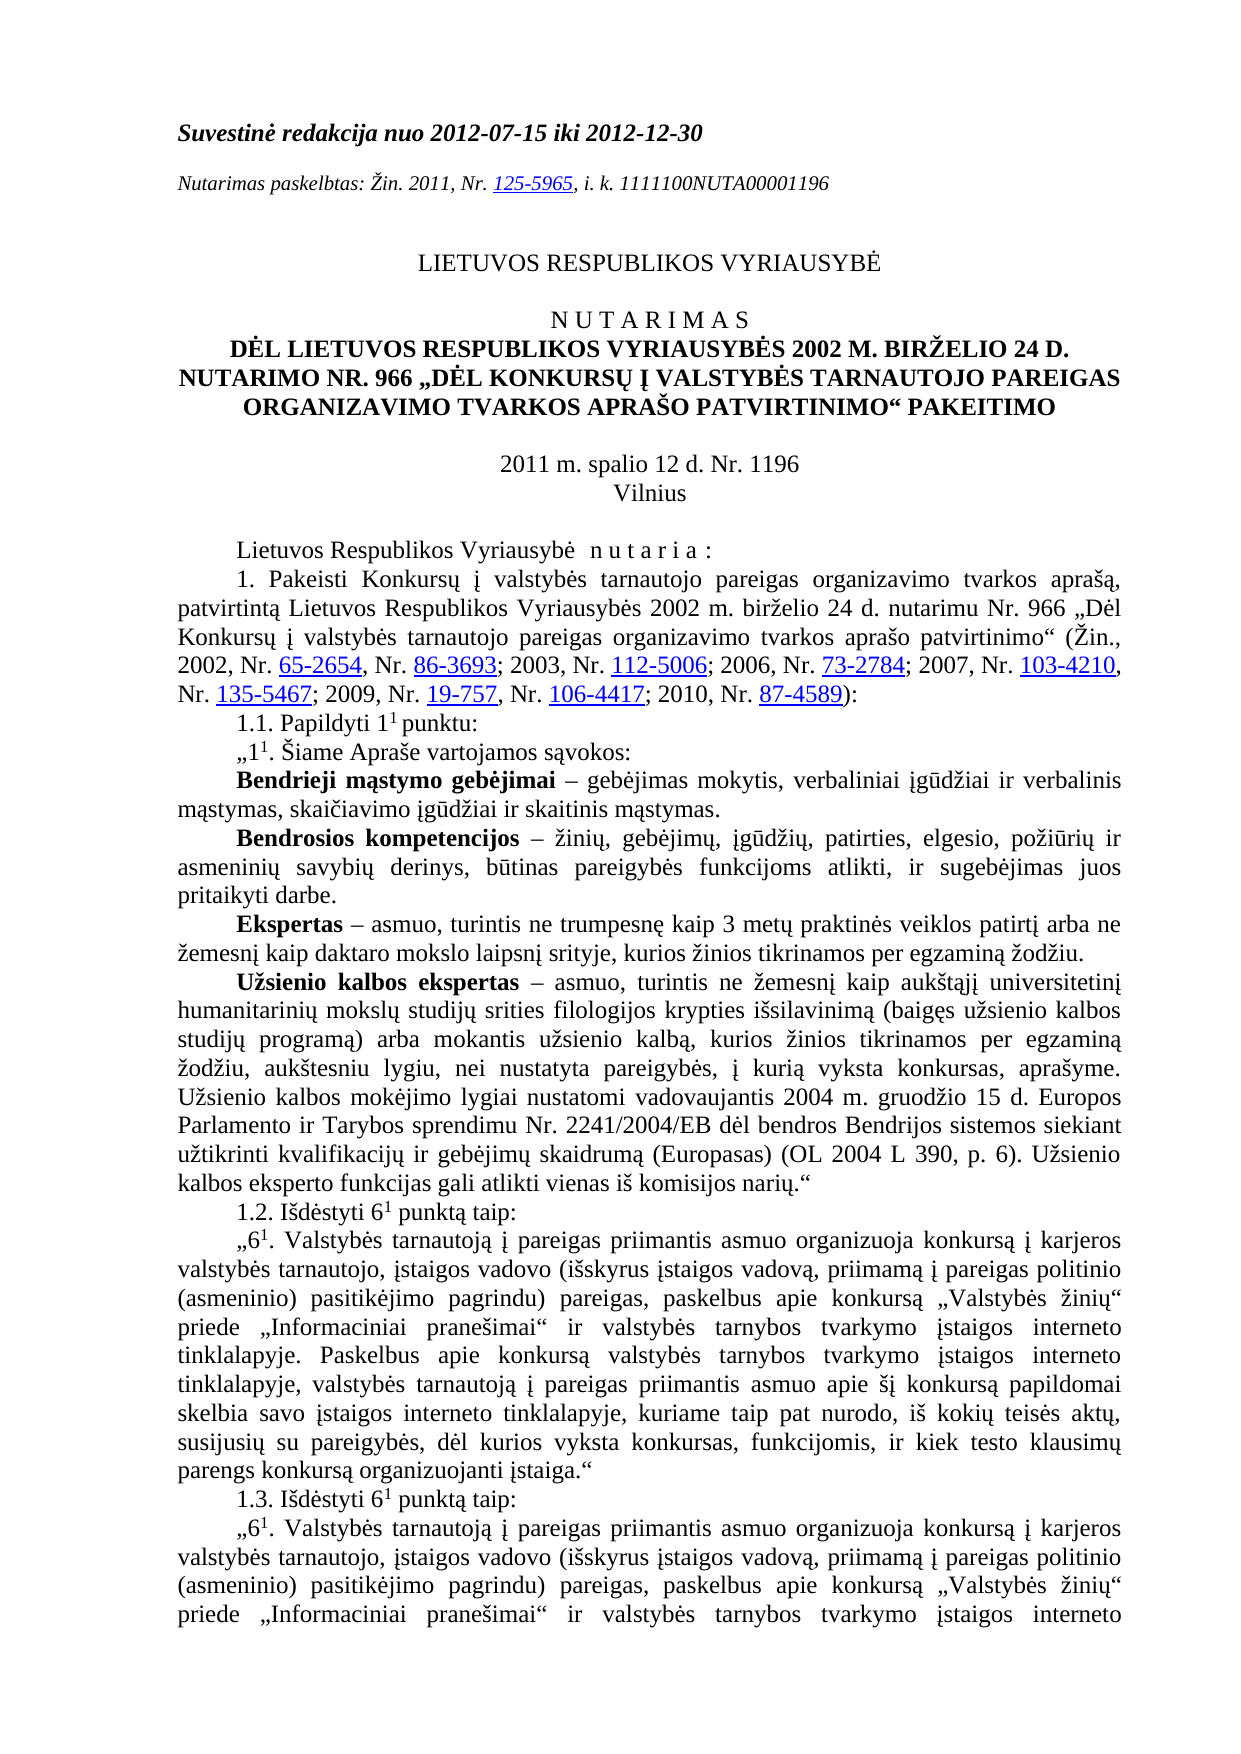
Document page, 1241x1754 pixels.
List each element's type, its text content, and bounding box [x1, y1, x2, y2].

text NUTARIMAS [177, 305, 1122, 334]
text 1.2. Išdėstyti 61 punktą taip: [177, 1197, 1122, 1225]
text 1.3. Išdėstyti 61 punktą taip: [177, 1484, 1122, 1513]
text Bendrosios kompetencijos – žinių, gebėjimų, įgūdžių, patirties, elgesio, požiūrių ir asmeninių savybių derinys, būtinas pareigybės funkcijoms atlikti, ir sugebėjimas juos pritaikyti darbe. [177, 823, 1122, 909]
text Vilnius [177, 478, 1122, 507]
text Bendrieji mąstymo gebėjimai – gebėjimas mokytis, verbaliniai įgūdžiai ir verbalinis mąstymas, skaičiavimo įgūdžiai ir skaitinis mąstymas. [177, 765, 1122, 823]
text 2011 m. spalio 12 d. Nr. 1196 [177, 449, 1122, 478]
text Ekspertas – asmuo, turintis ne trumpesnę kaip 3 metų praktinės veiklos patirtį arba ne žemesnį kaip daktaro mokslo laipsnį srityje, kurios žinios tikrinamos per egzaminą žodžiu. [177, 909, 1122, 967]
text „11. Šiame Apraše vartojamos sąvokos: [177, 737, 1122, 765]
text 1. Pakeisti Konkursų į valstybės tarnautojo pareigas organizavimo tvarkos aprašą, patvirtintą Lietuvos Respublikos Vyriausybės 2002 m. birželio 24 d. nutarimu Nr. 966 „Dėl Konkursų į valstybės tarnautojo pareigas organizavimo tvarkos aprašo patvirtinimo“ (Žin., 2002, Nr. 65-2654, Nr. 86-3693; 2003, Nr. 112-5006; 2006, Nr. 73-2784; 2007, Nr. 103-4210, Nr. 135-5467; 2009, Nr. 19-757, Nr. 106-4417; 2010, Nr. 87-4589): [177, 564, 1122, 708]
text „61. Valstybės tarnautoją į pareigas priimantis asmuo organizuoja konkursą į karjeros valstybės tarnautojo, įstaigos vadovo (išskyrus įstaigos vadovą, priimamą į pareigas politinio (asmeninio) pasitikėjimo pagrindu) pareigas, paskelbus apie konkursą „Valstybės žinių“ priede „Informaciniai pranešimai“ ir valstybės tarnybos tvarkymo įstaigos interneto tinklalapyje. Paskelbus apie konkursą valstybės tarnybos tvarkymo įstaigos interneto tinklalapyje, valstybės tarnautoją į pareigas priimantis asmuo apie šį konkursą papildomai skelbia savo įstaigos interneto tinklalapyje, kuriame taip pat nurodo, iš kokių teisės aktų, susijusių su pareigybės, dėl kurios vyksta konkursas, funkcijomis, ir kiek testo klausimų parengs konkursą organizuojanti įstaiga.“ [177, 1225, 1122, 1484]
text Suvestinė redakcija nuo 2012-07-15 iki 2012-12-30 [177, 118, 1122, 147]
text „61. Valstybės tarnautoją į pareigas priimantis asmuo organizuoja konkursą į karjeros valstybės tarnautojo, įstaigos vadovo (išskyrus įstaigos vadovą, priimamą į pareigas politinio (asmeninio) pasitikėjimo pagrindu) pareigas, paskelbus apie konkursą „Valstybės žinių“ priede „Informaciniai pranešimai“ ir valstybės tarnybos tvarkymo įstaigos interneto [177, 1513, 1122, 1628]
text 1.1. Papildyti 11 punktu: [177, 708, 1122, 737]
text Nutarimas paskelbtas: Žin. 2011, Nr. 125-5965, i. k. 1111100NUTA00001196 [177, 171, 1122, 195]
text Užsienio kalbos ekspertas – asmuo, turintis ne žemesnį kaip aukštąjį universitetinį humanitarinių mokslų studijų srities filologijos krypties išsilavinimą (baigęs užsienio kalbos studijų programą) arba mokantis užsienio kalbą, kurios žinios tikrinamos per egzaminą žodžiu, aukštesniu lygiu, nei nustatyta pareigybės, į kurią vyksta konkursas, aprašyme. Užsienio kalbos mokėjimo lygiai nustatomi vadovaujantis 2004 m. gruodžio 15 d. Europos Parlamento ir Tarybos sprendimu Nr. 2241/2004/EB dėl bendros Bendrijos sistemos siekiant užtikrinti kvalifikacijų ir gebėjimų skaidrumą (Europasas) (OL 2004 L 390, p. 6). Užsienio kalbos eksperto funkcijas gali atlikti vienas iš komisijos narių.“ [177, 967, 1122, 1197]
text Lietuvos Respublikos Vyriausybė nutaria: [177, 535, 1122, 564]
text Lietuvos Respublikos Vyriausybė [177, 248, 1122, 277]
text DĖL LIETUVOS RESPUBLIKOS VYRIAUSYBĖS 2002 M. BIRŽELIO 24 D. NUTARIMO NR. 966 „DĖL KONKURSŲ Į VALSTYBĖS TARNAUTOJO PAREIGAS ORGANIZAVIMO TVARKOS APRAŠO PATVIRTINIMO“ PAKEITIMO [177, 334, 1122, 420]
